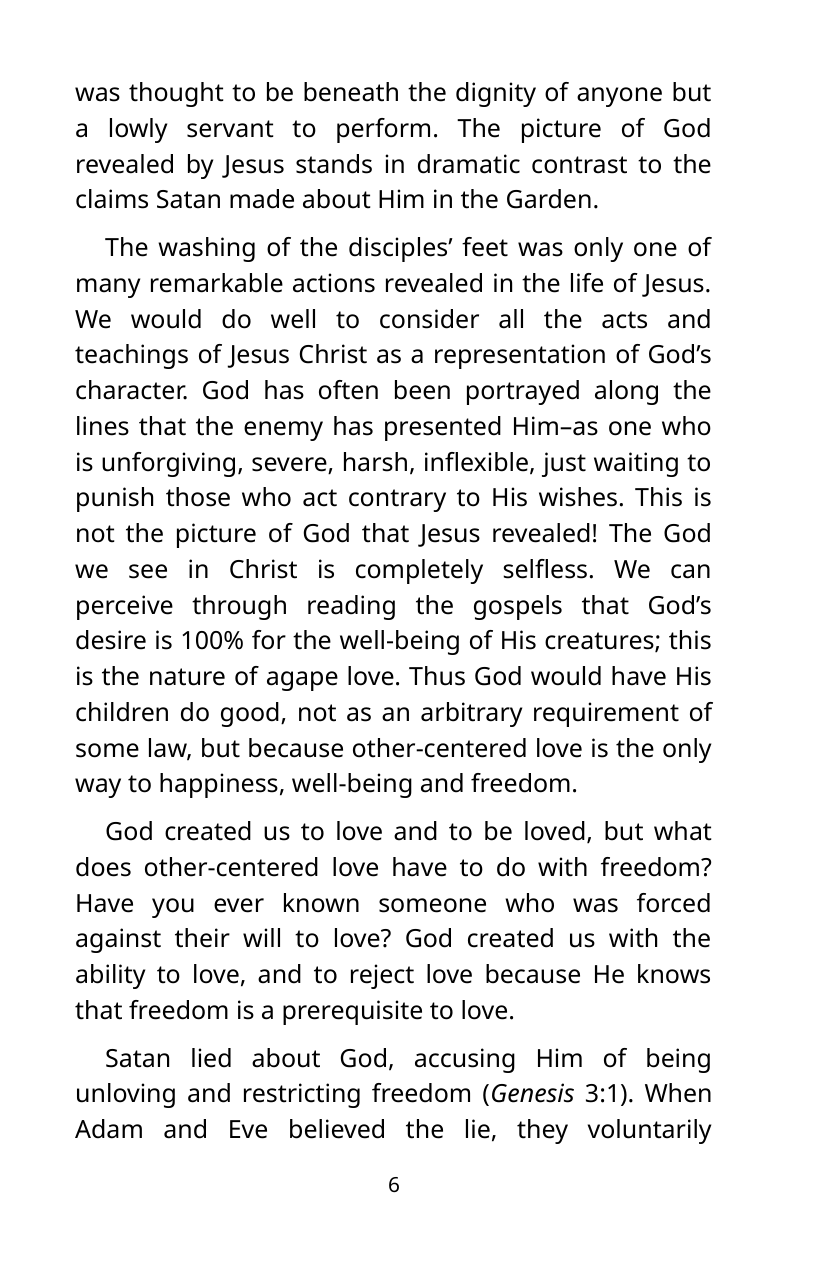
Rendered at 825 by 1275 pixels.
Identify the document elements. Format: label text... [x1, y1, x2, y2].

text God created us to love and to be loved, but what does other-centered love have to do with freedom? Have you ever known someone who was forced against their will to love? God created us with the ability to love, and to reject love because He knows that freedom is a prerequisite to love. [75, 814, 712, 1026]
text Satan lied about God, accusing Him of being unloving and restricting freedom (Genesis 3:1). When Adam and Eve believed the lie, they voluntarily [75, 1040, 712, 1146]
text The washing of the disciples’ feet was only one of many remarkable actions revealed in the life of Jesus. We would do well to consider all the acts and teachings of Jesus Christ as a representation of God’s character. God has often been portrayed along the lines that the enemy has presented Him–as one who is unforgiving, severe, harsh, inflexible, just waiting to punish those who act contrary to His wishes. This is not the picture of God that Jesus revealed! The God we see in Christ is completely selfless. We can perceive through reading the gospels that God’s desire is 100% for the well-being of His creatures; this is the nature of agape love. Thus God would have His children do good, not as an arbitrary requirement of some law, but because other-centered love is the only way to happiness, well-being and freedom. [75, 230, 712, 800]
text was thought to be beneath the dignity of anyone but a lowly servant to perform. The picture of God revealed by Jesus stands in dramatic contrast to the claims Satan made about Him in the Garden. [75, 75, 712, 216]
